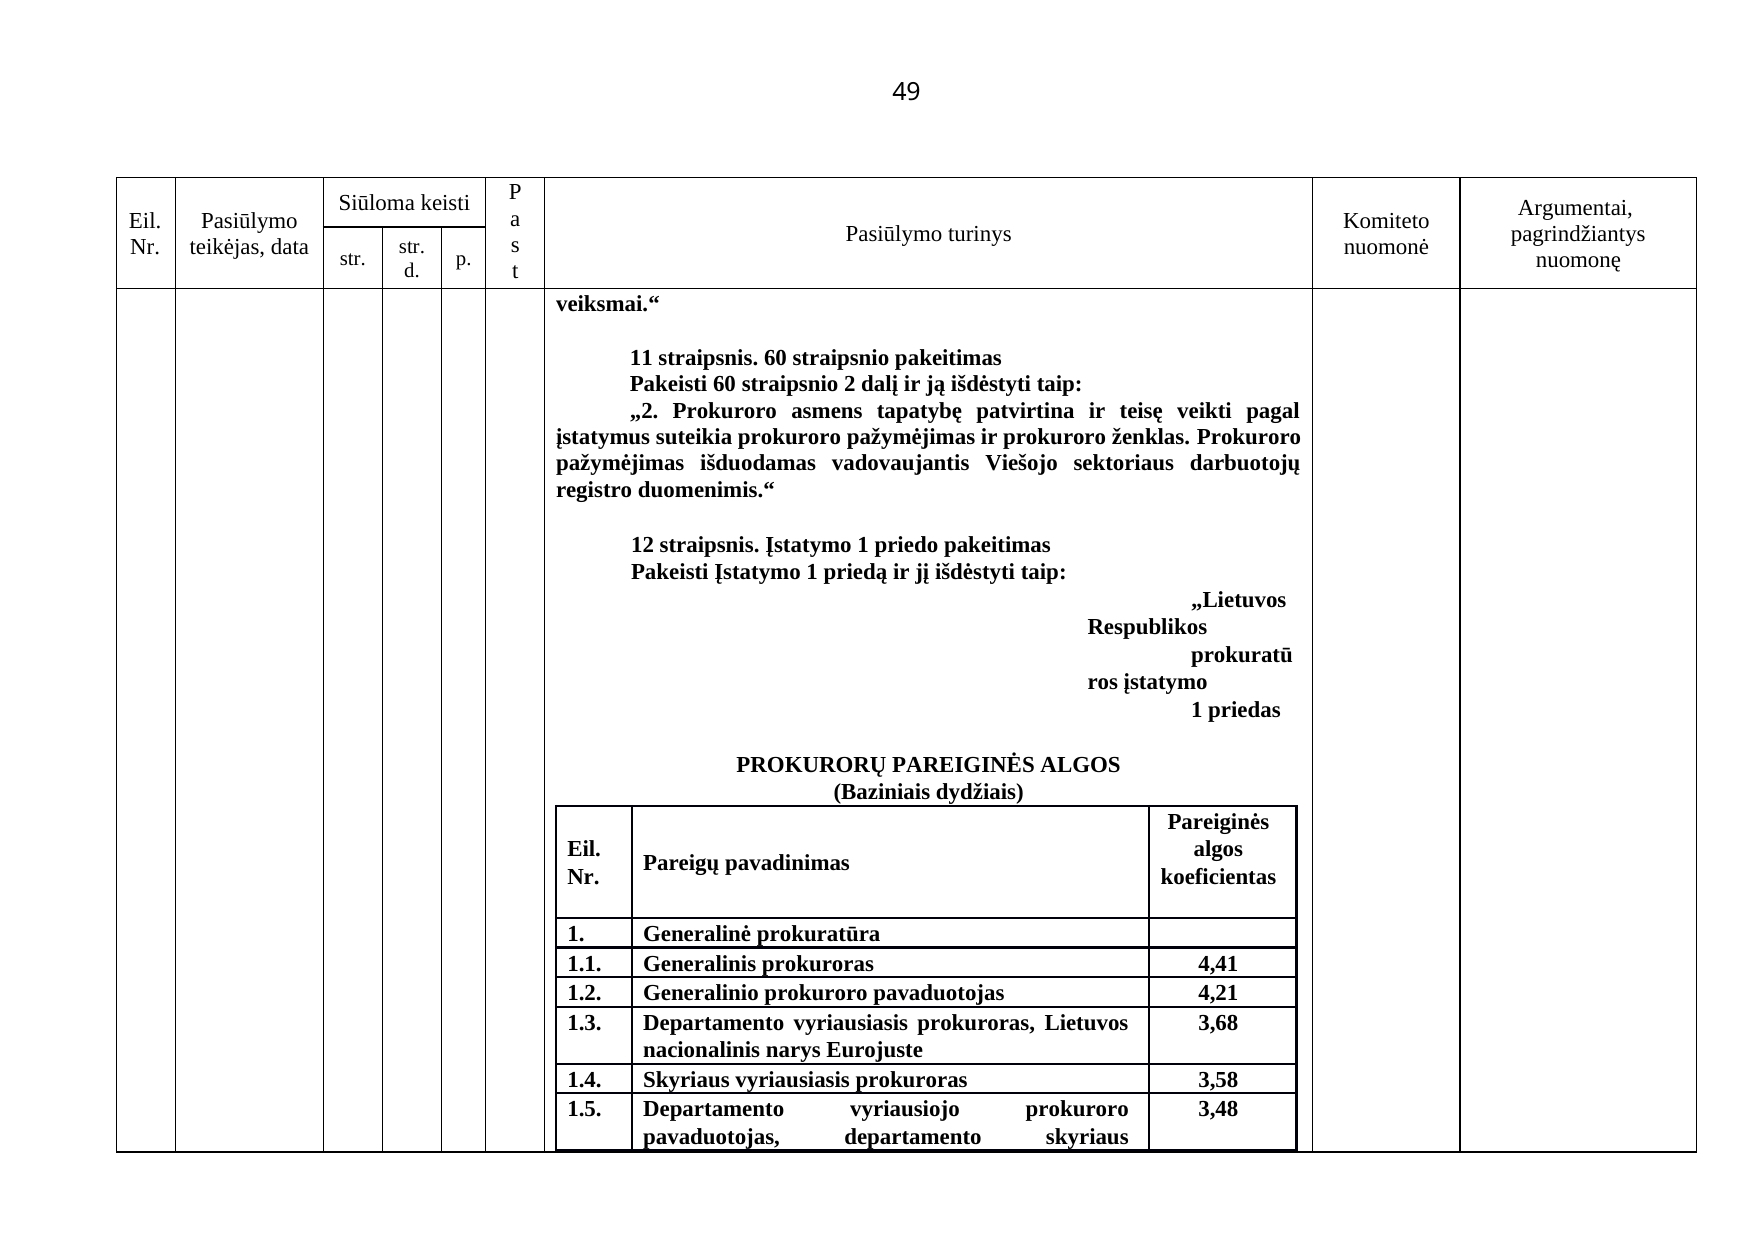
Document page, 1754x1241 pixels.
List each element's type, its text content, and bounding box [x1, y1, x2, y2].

table_cell Generalinio prokuroro pavaduotojas [633, 978, 1148, 1006]
table_cell [1313, 289, 1459, 1151]
table_cell 1.1. [557, 949, 631, 976]
table_cell 4,41 [1150, 949, 1295, 976]
table_cell 3,58 [1150, 1065, 1295, 1092]
table_cell 1.3. [557, 1008, 631, 1063]
table_header Komiteto nuomonė [1313, 178, 1459, 288]
table_cell 1.2. [557, 978, 631, 1006]
table_cell str. [324, 228, 382, 288]
table_cell 1.4. [557, 1065, 631, 1092]
table_cell [1150, 919, 1295, 946]
table_cell [442, 289, 485, 1151]
table_cell 1. [557, 919, 631, 946]
table_cell str. d. [383, 228, 441, 288]
table_header Pasiūlymo teikėjas, data [176, 178, 323, 288]
table_cell 3,68 [1150, 1008, 1295, 1063]
table_cell 4,21 [1150, 978, 1295, 1006]
table_header Siūloma keisti [324, 178, 485, 226]
table_cell p. [442, 228, 485, 288]
table_cell [383, 289, 441, 1151]
table_cell [1461, 289, 1696, 1151]
table_header Pasiūlymo turinys [545, 178, 1312, 288]
table_cell 3,48 [1150, 1094, 1295, 1149]
table_cell 1.5. [557, 1094, 631, 1149]
table_cell [117, 289, 175, 1151]
table_cell * [486, 289, 544, 1151]
table_cell Departamento vyriausiojo prokuroro pavaduotojas, departamento skyriaus [633, 1094, 1148, 1149]
table_cell Generalinis prokuroras [633, 949, 1148, 976]
table_header Eil. Nr. [557, 807, 631, 917]
table_cell [324, 289, 382, 1151]
table_header Eil. Nr. [117, 178, 175, 288]
table_cell [176, 289, 323, 1151]
table_header Pareigų pavadinimas [633, 807, 1148, 917]
table_cell Departamento vyriausiasis prokuroras, Lietuvos nacionalinis narys Eurojuste [633, 1008, 1148, 1063]
table_header Pastabos [486, 178, 544, 288]
table_cell Generalinė prokuratūra [633, 919, 1148, 946]
table_header Argumentai, pagrindžiantys nuomonę [1461, 178, 1696, 288]
table_header Pareiginės algos koeficientas [1150, 807, 1295, 917]
table_cell veiksmai.“ 11 straipsnis. 60 straipsnio pakeitimas Pakeisti 60 straipsnio 2 dalį ir ją išdėstyti taip: „2. Prokuroro asmens tapatybę patvirtina ir teisę veikti pagal įstatymus suteikia prokuroro pažymėjimas ir prokuroro ženklas. Prokuroro pažymėjimas išduodamas vadovaujantis Viešojo sektoriaus darbuotojų registro duomenimis.“ 12 straipsnis. Įstatymo 1 priedo pakeitimas Pakeisti Įstatymo 1 priedą ir jį išdėstyti taip: „Lietuvos Respublikos prokuratūros įstatymo 1 priedas PROKURORŲ PAREIGINĖS ALGOS (Baziniais dydžiais) [545, 289, 1312, 1151]
table_cell Skyriaus vyriausiasis prokuroras [633, 1065, 1148, 1092]
